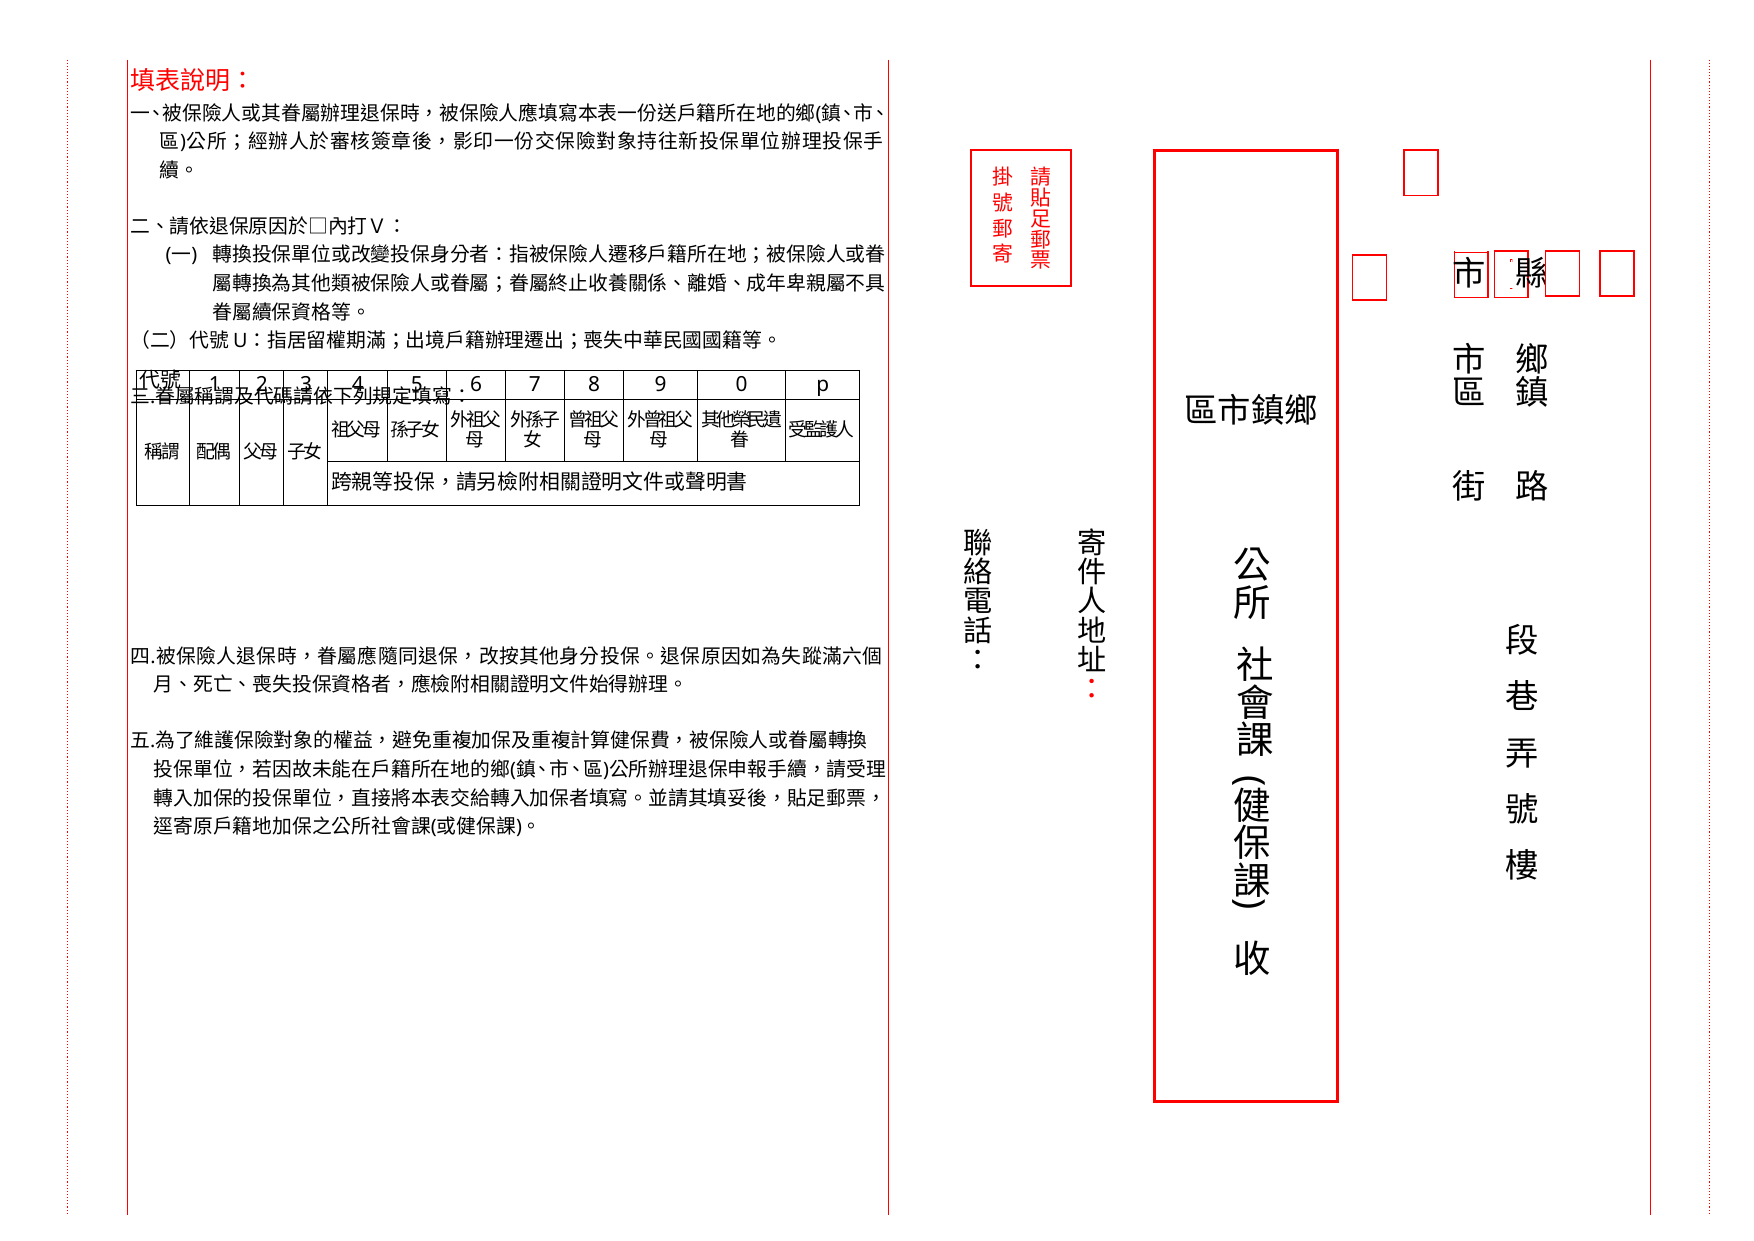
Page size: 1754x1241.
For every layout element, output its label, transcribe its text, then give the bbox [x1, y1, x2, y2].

table_cell 曾祖父母 [565, 400, 623, 461]
table_header 5 [388, 371, 446, 399]
table_header 3 [284, 371, 327, 399]
table_cell 祖父母 [328, 400, 387, 461]
table_header 0 [698, 371, 785, 399]
table_header 2 [240, 371, 283, 399]
table_header [68, 60, 127, 1214]
table_cell 稱謂 [137, 400, 189, 505]
table_header [889, 60, 1650, 1214]
table_cell 外曾祖父母 [624, 400, 697, 461]
table_cell 外祖父母 [447, 400, 505, 461]
table_header 填表說明： 一、被保險人或其眷屬辦理退保時，被保險人應填寫本表一份送戶籍所在地的鄉(鎮、市、區)公所；經辦人於審核簽章後，影印一份交保險對象持往新投保單位辦理投保手續。 二、請依退保原因於□內打Ｖ： 轉換投保單位或改變投保身分者：指被保險人遷移戶籍所在地；被保險人或眷屬轉換為其他類被保險人或眷屬；眷屬終止收養關係、離婚、成年卑親屬不具眷屬續保資格等。 （二）代號U：指居留權期滿；出境戶籍辦理遷出；喪失中華民國國籍等。 三.眷屬稱謂及代碼請依下列規定填寫： 四.被保險人退保時，眷屬應隨同退保，改按其他身分投保。退保原因如為失蹤滿六個月、死亡、喪失投保資格者，應檢附相關證明文件始得辦理。 五.為了維護保險對象的權益，避免重複加保及重複計算健保費，被保險人或眷屬轉換投保單位，若因故未能在戶籍所在地的鄉(鎮、市、區)公所辦理退保申報手續，請受理轉入加保的投保單位，直接將本表交給轉入加保者填寫。並請其填妥後，貼足郵票，逕寄原戶籍地加保之公所社會課(或健保課)。 [128, 60, 888, 1214]
table_header 7 [506, 371, 564, 399]
table_cell 配偶 [190, 400, 239, 505]
table_header 代號 [137, 371, 189, 399]
table_header 9 [624, 371, 697, 399]
table_header 4 [328, 371, 387, 399]
table_cell 跨親等投保，請另檢附相關證明文件或聲明書 [328, 462, 859, 505]
table_header 6 [447, 371, 505, 399]
table_cell 受監護人 [786, 400, 859, 461]
table_header 1 [190, 371, 239, 399]
table_header p [786, 371, 859, 399]
table_cell 其他榮民遺眷 [698, 400, 785, 461]
table_header [1651, 60, 1710, 1214]
table_cell 孫子女 [388, 400, 446, 461]
table_cell 子女 [284, 400, 327, 505]
table_header 8 [565, 371, 623, 399]
table_cell 父母 [240, 400, 283, 505]
table_cell 外孫子女 [506, 400, 564, 461]
